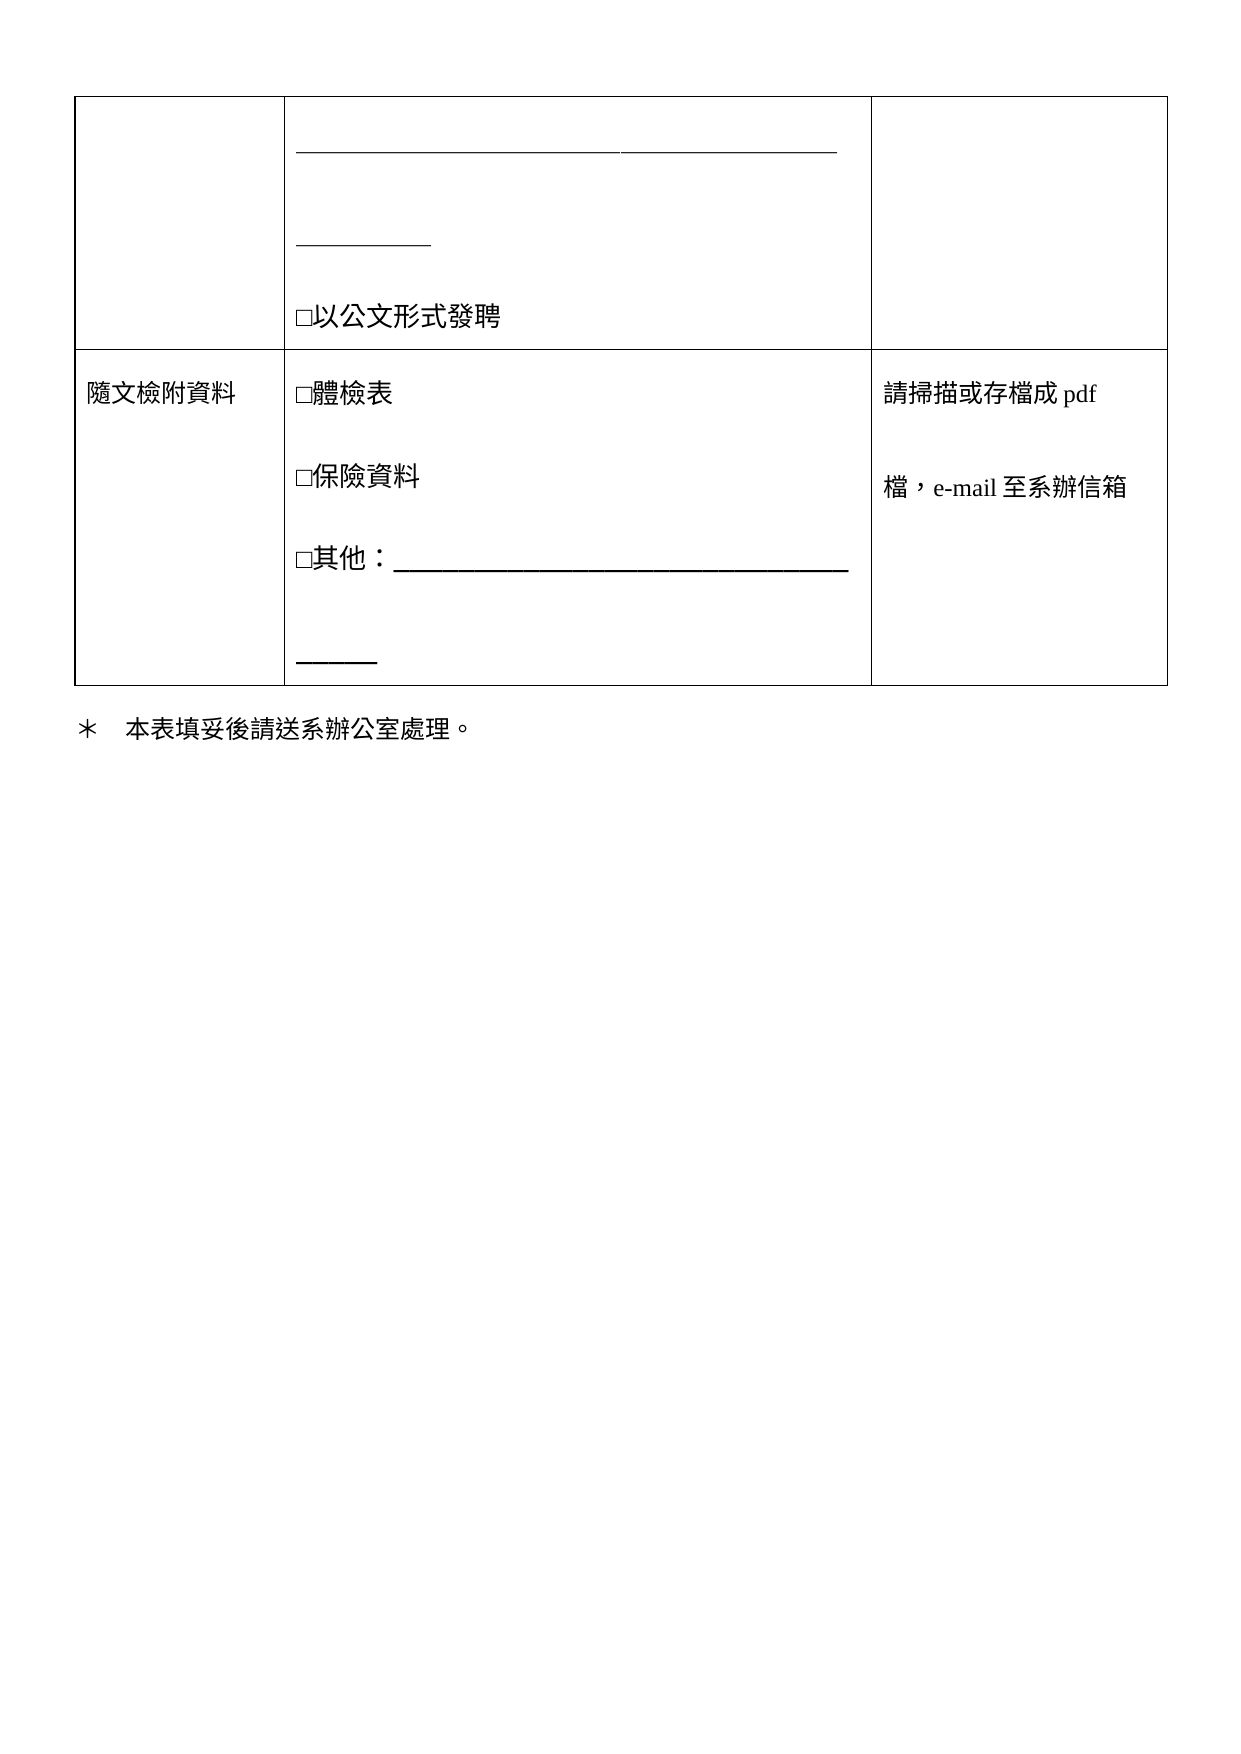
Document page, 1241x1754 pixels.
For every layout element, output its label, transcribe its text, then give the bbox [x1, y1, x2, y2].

table_cell 隨文檢附資料 [76, 350, 284, 685]
table_cell ＿＿＿＿＿＿＿＿＿＿＿＿＿＿＿＿＿＿＿＿＿＿＿＿＿ □以公文形式發聘 [285, 97, 871, 349]
table_cell [76, 97, 284, 349]
table_cell [872, 97, 1167, 349]
table_cell □體檢表 □保險資料 □其他：_________________________________ [285, 350, 871, 685]
text ＊ 本表填妥後請送系辦公室處理。 [75, 686, 1165, 749]
table_cell 請掃描或存檔成pdf檔，e-mail至系辦信箱 [872, 350, 1167, 685]
